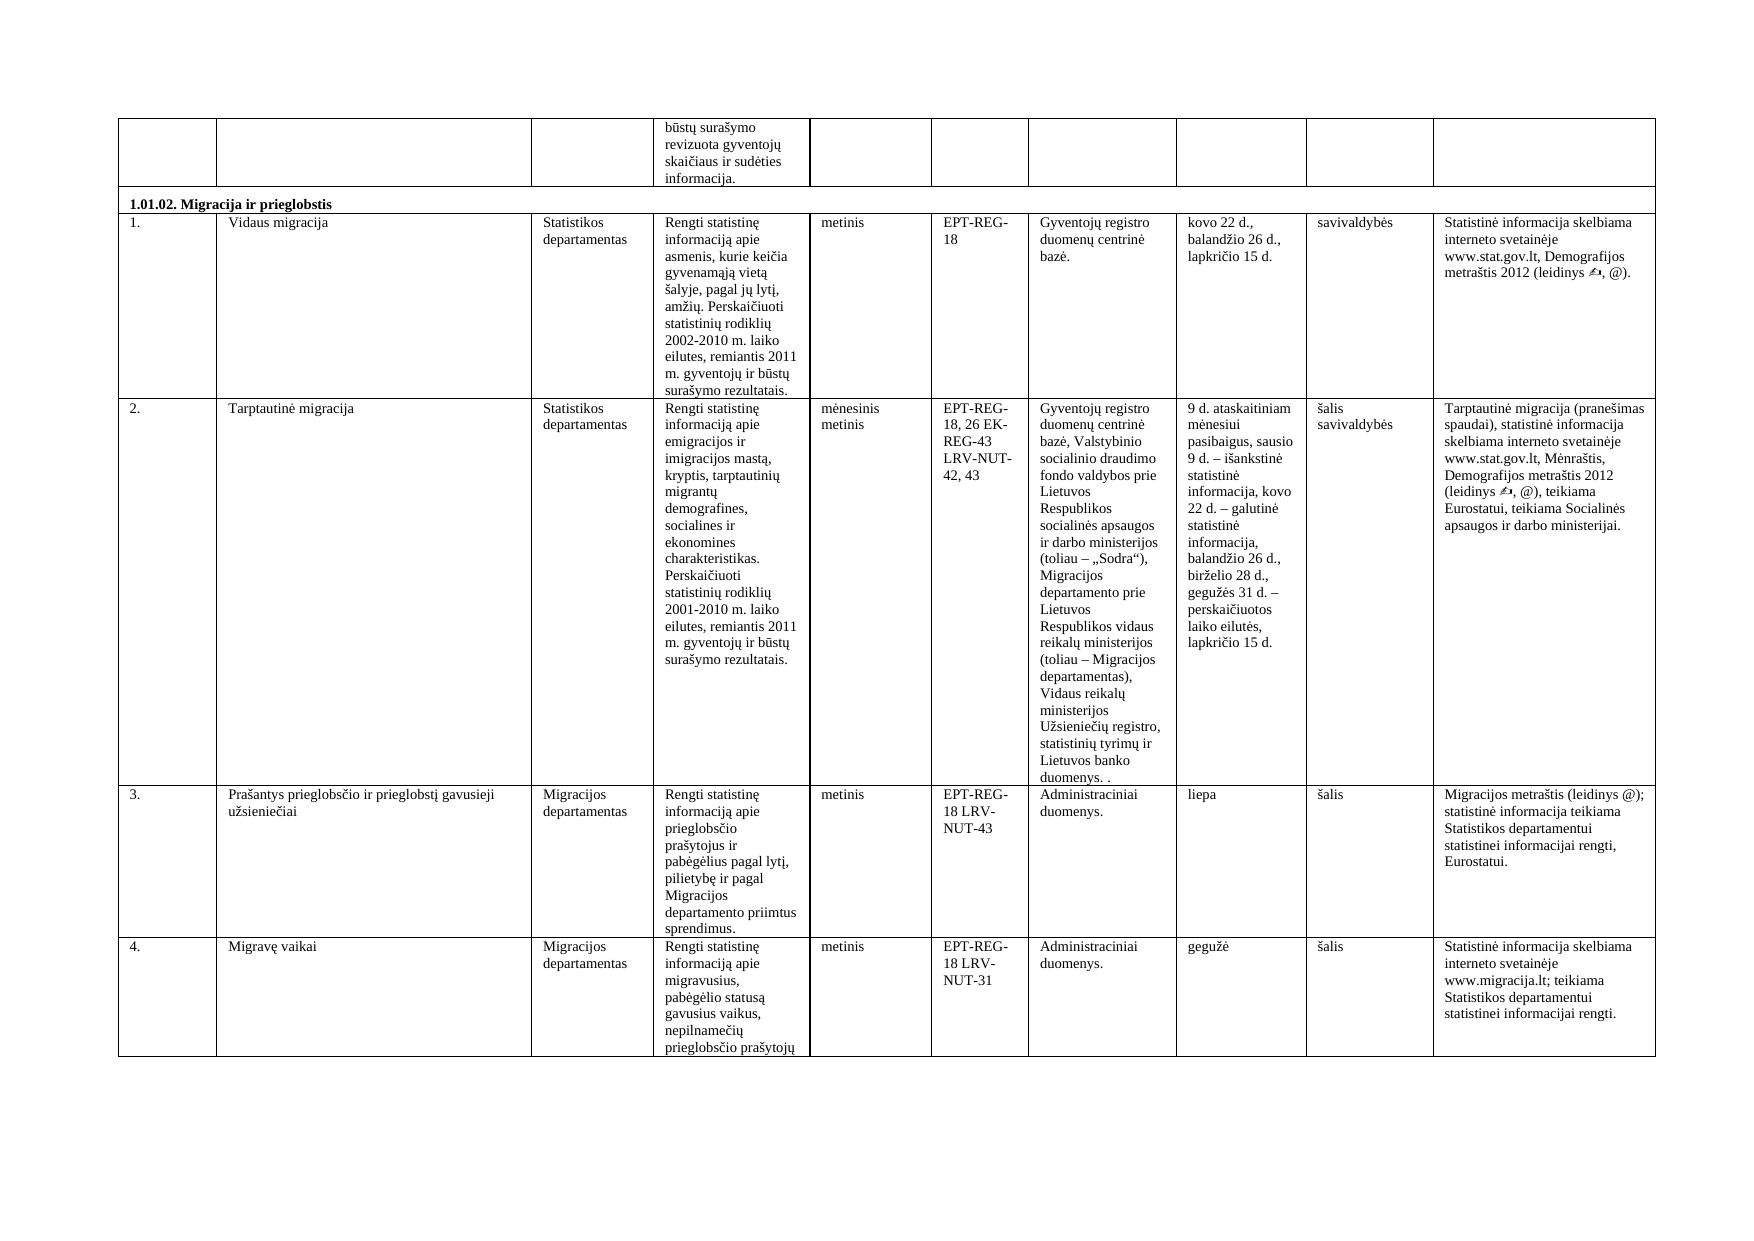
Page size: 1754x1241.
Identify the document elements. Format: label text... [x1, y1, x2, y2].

table_cell šalis [1307, 938, 1433, 1056]
table_cell EPT-REG-18 LRV-NUT-31 [932, 938, 1028, 1056]
table_cell Rengti statistinę informaciją apie emigracijos ir imigracijos mastą, kryptis, tarptautinių migrantų demografines, socialines ir ekonomines charakteristikas. Perskaičiuoti statistinių rodiklių 2001-2010 m. laiko eilutes, remiantis 2011 m. gyventojų ir būstų surašymo rezultatais. [654, 399, 809, 785]
table_cell EPT-REG-18 [932, 214, 1028, 398]
table_cell metinis [811, 786, 931, 937]
table_cell šalis [1307, 786, 1433, 937]
table_cell Migracijos departamentas [532, 938, 653, 1056]
table_cell šalis savivaldybės [1307, 399, 1433, 785]
table_cell Statistinė informacija skelbiama interneto svetainėje www.migracija.lt; teikiama Statistikos departamentui statistinei informacijai rengti. [1434, 938, 1655, 1056]
table_cell Tarptautinė migracija [217, 399, 531, 785]
table_cell Statistinė informacija skelbiama interneto svetainėje www.stat.gov.lt, Mėnraštis, Metraštis, Lietuvos apskritys, Demografijos metraštis 2012 (leidinys [_|_], @); teikiama Eurostatui. [1434, 119, 1655, 186]
table_cell 1. [119, 214, 216, 398]
table_cell Prašantys prieglobsčio ir prieglobstį gavusieji užsieniečiai [217, 786, 531, 937]
table_cell 9 d. ataskaitiniam mėnesiui pasibaigus, sausio 9 d. – išankstinė statistinė informacija, kovo 22 d. – galutinė statistinė informacija, balandžio 26 d., birželio 28 d., gegužės 31 d. – perskaičiuotos laiko eilutės, lapkričio 15 d. [1177, 399, 1306, 785]
table_cell EPT-REG-18, 26 EK-REG-43 LRV-NUT-42, 43 [932, 399, 1028, 785]
table_cell savivaldybės [1307, 214, 1433, 398]
table_cell 2. [119, 399, 216, 785]
table_cell 1.01.02. Migracija ir prieglobstis [119, 187, 592, 213]
table_cell [618, 187, 653, 213]
table_cell Statistikos departamentas [532, 399, 653, 785]
table_cell [592, 187, 618, 213]
table_cell Statistikos departamentas [532, 214, 653, 398]
table_cell Vidaus migracija [217, 214, 531, 398]
table_cell Statistinė informacija skelbiama interneto svetainėje www.stat.gov.lt, Demografijos metraštis 2012 (leidinys [_|_], @). [1434, 214, 1655, 398]
table_cell Tarptautinė migracija (pranešimas spaudai), statistinė informacija skelbiama interneto svetainėje www.stat.gov.lt, Mėnraštis, Demografijos metraštis 2012 (leidinys [_|_], @), teikiama Eurostatui, teikiama Socialinės apsaugos ir darbo ministerijai. [1434, 399, 1655, 785]
table_cell Gyventojų registro duomenų centrinė bazė. [1029, 214, 1176, 398]
table_cell [1029, 187, 1176, 213]
table_cell metinis [811, 938, 931, 1056]
table_cell [810, 187, 932, 213]
table_cell Migravę vaikai [217, 938, 531, 1056]
table_cell 3. [119, 786, 216, 937]
table_cell [1177, 119, 1306, 186]
table_cell [1433, 187, 1655, 213]
table_cell kovo 22 d., balandžio 26 d., lapkričio 15 d. [1177, 214, 1306, 398]
table_cell Administraciniai duomenys. [1029, 786, 1176, 937]
table_cell [1306, 187, 1433, 213]
table_cell [217, 119, 531, 186]
table_cell gegužė [1177, 938, 1306, 1056]
table_cell EPT-REG-18 LRV-NUT-43 [932, 786, 1028, 937]
table_cell Gyventojų registro duomenų centrinė bazė, Valstybinio socialinio draudimo fondo valdybos prie Lietuvos Respublikos socialinės apsaugos ir darbo ministerijos (toliau – „Sodra“), Migracijos departamento prie Lietuvos Respublikos vidaus reikalų ministerijos (toliau – Migracijos departamentas), Vidaus reikalų ministerijos Užsieniečių registro, statistinių tyrimų ir Lietuvos banko duomenys. . [1029, 399, 1176, 785]
table_cell [532, 119, 653, 186]
table_cell Rengti statistinę informaciją apie migravusius, pabėgėlio statusą gavusius vaikus, nepilnamečių prieglobsčio prašytojų [654, 938, 809, 1056]
table_cell [932, 119, 1028, 186]
table_cell mėnesinis metinis [811, 399, 931, 785]
table_cell Migracijos departamentas [532, 786, 653, 937]
table_cell [654, 187, 810, 213]
table_cell liepa [1177, 786, 1306, 937]
table_cell Rengti statistinę informaciją apie asmenis, kurie keičia gyvenamąją vietą šalyje, pagal jų lytį, amžių. Perskaičiuoti statistinių rodiklių 2002-2010 m. laiko eilutes, remiantis 2011 m. gyventojų ir būstų surašymo rezultatais. [654, 214, 809, 398]
table_cell [119, 119, 216, 186]
table_cell Rengti statistinę informaciją apie prieglobsčio prašytojus ir pabėgėlius pagal lytį, pilietybę ir pagal Migracijos departamento priimtus sprendimus. [654, 786, 809, 937]
table_cell būstų surašymo revizuota gyventojų skaičiaus ir sudėties informacija. [654, 119, 809, 186]
table_cell [811, 119, 931, 186]
table_cell [1307, 119, 1433, 186]
table_cell metinis [811, 214, 931, 398]
table_cell [932, 187, 1028, 213]
table_cell [1176, 187, 1306, 213]
table_cell 4. [119, 938, 216, 1056]
table_cell Administraciniai duomenys. [1029, 938, 1176, 1056]
table_cell [1029, 119, 1176, 186]
table_cell Migracijos metraštis (leidinys @); statistinė informacija teikiama Statistikos departamentui statistinei informacijai rengti, Eurostatui. [1434, 786, 1655, 937]
